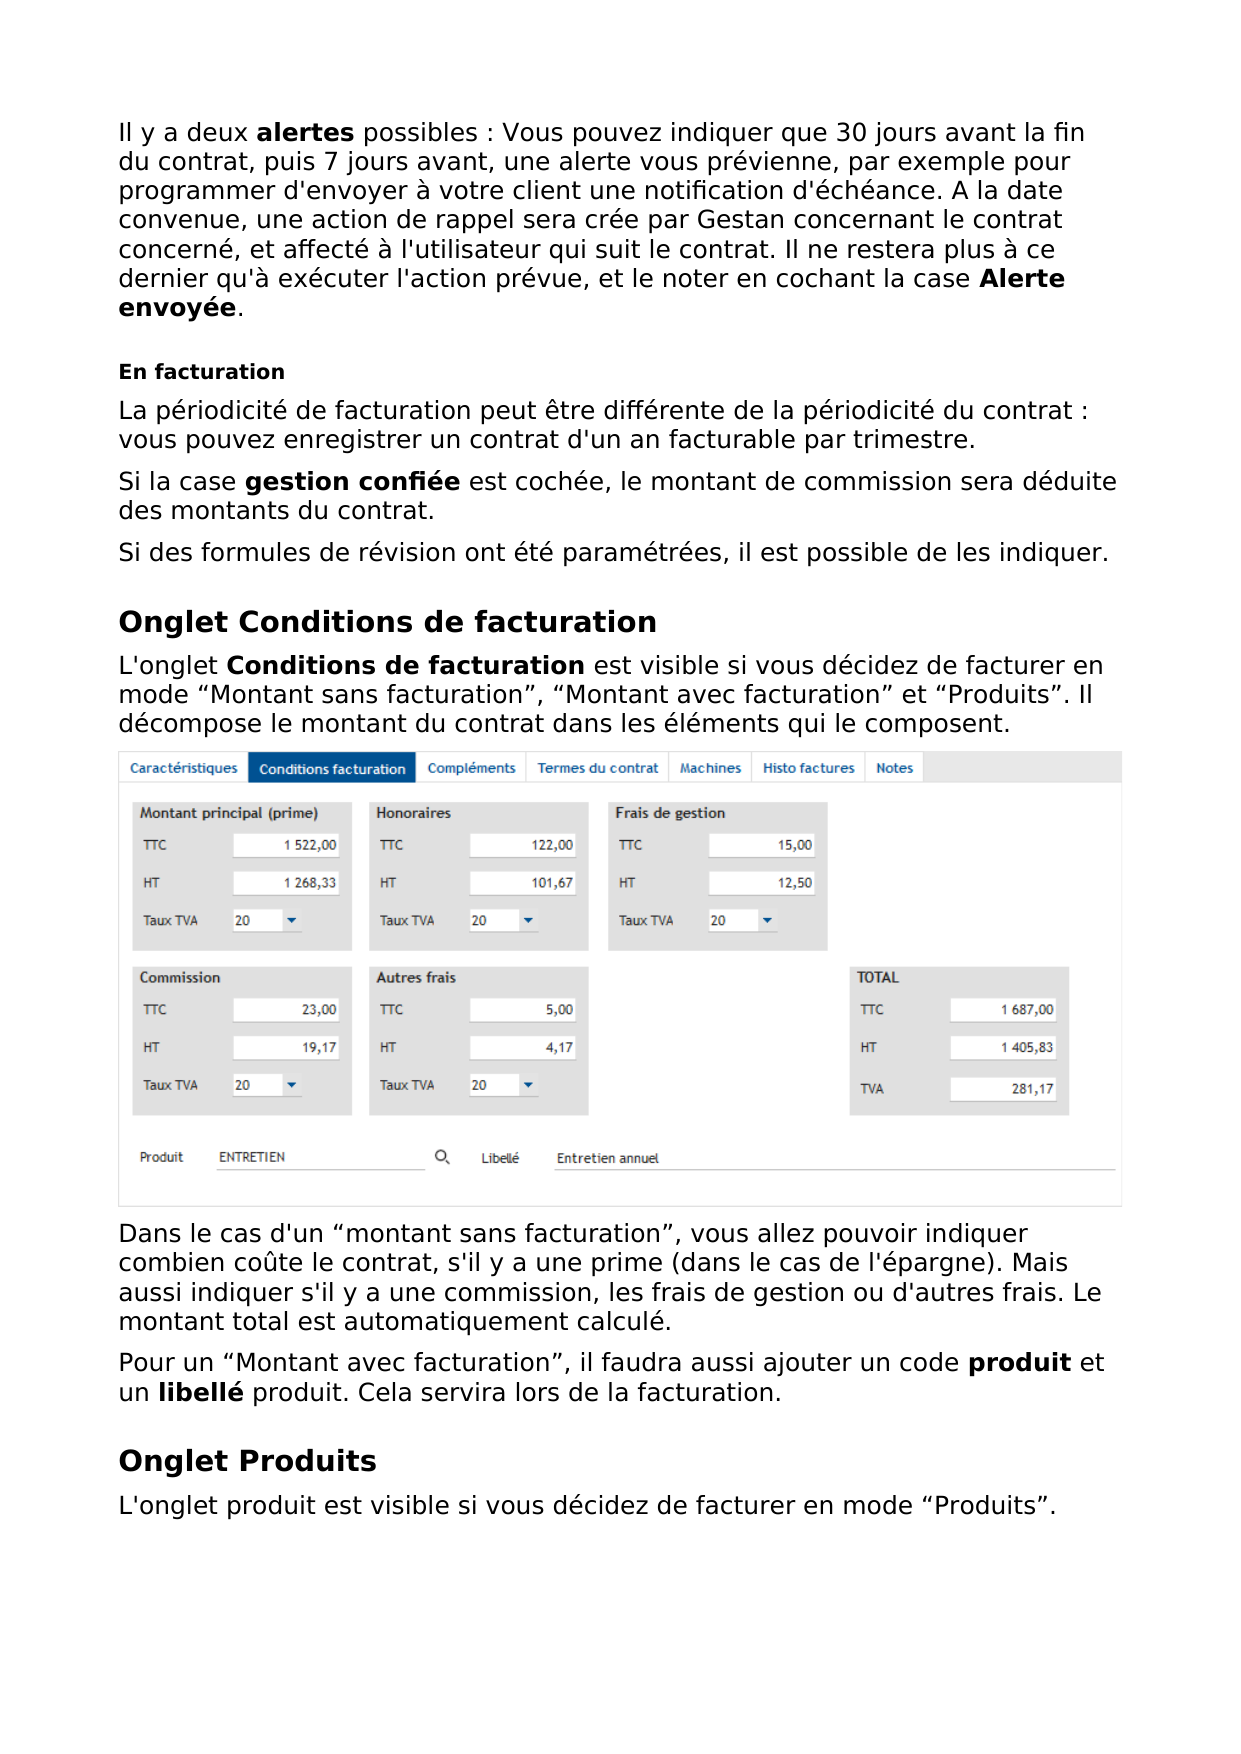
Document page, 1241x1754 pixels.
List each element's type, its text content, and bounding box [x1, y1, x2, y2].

text Pour un “Montant avec facturation”, il faudra aussi ajouter un code produit et un libellé produit. Cela servira lors de la facturation. [118, 1349, 1122, 1407]
text Dans le cas d'un “montant sans facturation”, vous allez pouvoir indiquer combien coûte le contrat, s'il y a une prime (dans le cas de l'épargne). Mais aussi indiquer s'il y a une commission, les frais de gestion ou d'autres frais. Le montant total est automatiquement calculé. [118, 1219, 1122, 1336]
text L'onglet Conditions de facturation est visible si vous décidez de facturer en mode “Montant sans facturation”, “Montant avec facturation” et “Produits”. Il décompose le montant du contrat dans les éléments qui le composent. [118, 651, 1122, 739]
subtitle En facturation [118, 360, 1122, 384]
text Si la case gestion confiée est cochée, le montant de commission sera déduite des montants du contrat. [118, 467, 1122, 526]
picture [118, 751, 1123, 1207]
subtitle Onglet Produits [118, 1444, 1122, 1478]
text Si des formules de révision ont été paramétrées, il est possible de les indiquer. [118, 538, 1122, 567]
text L'onglet produit est visible si vous décidez de facturer en mode “Produits”. [118, 1491, 1122, 1520]
text La périodicité de facturation peut être différente de la périodicité du contrat : vous pouvez enregistrer un contrat d'un an facturable par trimestre. [118, 397, 1122, 455]
subtitle Onglet Conditions de facturation [118, 605, 1122, 639]
text Il y a deux alertes possibles : Vous pouvez indiquer que 30 jours avant la fin du contrat, puis 7 jours avant, une alerte vous prévienne, par exemple pour programmer d'envoyer à votre client une notification d'échéance. A la date convenue, une action de rappel sera crée par Gestan concernant le contrat concerné, et affecté à l'utilisateur qui suit le contrat. Il ne restera plus à ce dernier qu'à exécuter l'action prévue, et le noter en cochant la case Alerte envoyée. [118, 118, 1122, 322]
